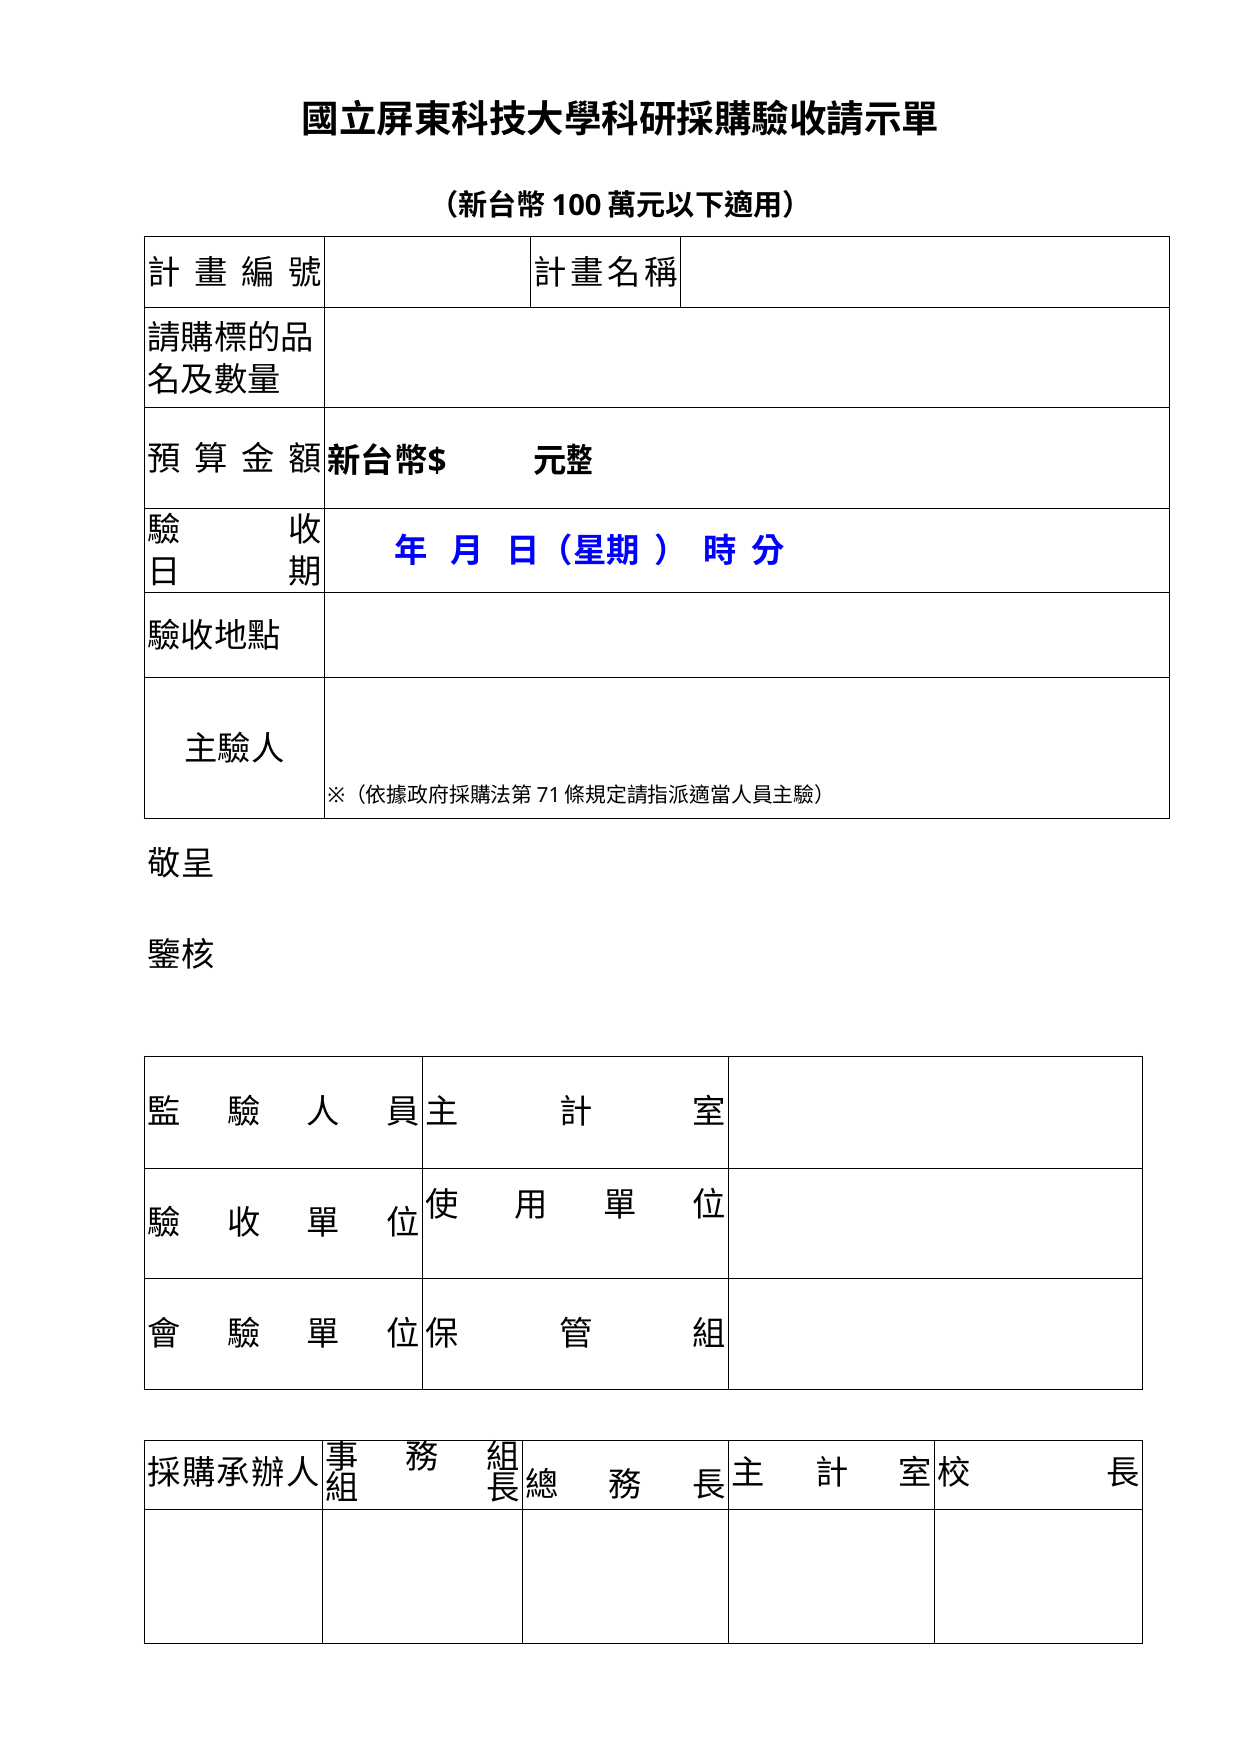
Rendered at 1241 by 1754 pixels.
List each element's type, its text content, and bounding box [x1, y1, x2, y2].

text 國立屏東科技大學科研採購驗收請示單 [148, 89, 1092, 143]
table_cell 預算金額 [145, 408, 324, 507]
table_cell [935, 1510, 1142, 1643]
table_cell 保管組 [423, 1279, 728, 1389]
table_header 校長 [935, 1441, 1142, 1509]
table_cell 新台幣$ 元整 [325, 408, 1169, 507]
table_cell [145, 1510, 322, 1643]
table_header [325, 237, 530, 307]
table_cell 驗收單位 [145, 1169, 422, 1278]
table_cell 會驗單位 [145, 1279, 422, 1389]
table_header [729, 1057, 1142, 1168]
table_cell [325, 308, 1169, 407]
table_cell [729, 1510, 934, 1643]
table_header 計畫名稱 [531, 237, 680, 307]
table_cell 驗收地點 [145, 593, 324, 677]
table_cell [523, 1510, 728, 1643]
table_header 計畫編號 [145, 237, 324, 307]
table_header [681, 237, 1169, 307]
table_cell ※（依據政府採購法第71條規定請指派適當人員主驗） [325, 678, 1169, 818]
table_header 採購承辦人 [145, 1441, 322, 1509]
text （新台幣100萬元以下適用） [148, 182, 1092, 224]
table_header 總務長 [523, 1441, 728, 1509]
table_cell 驗收 日期 [145, 509, 324, 592]
table_header 主計室 [423, 1057, 728, 1168]
table_cell [325, 593, 1169, 677]
table_cell [729, 1169, 1142, 1278]
table_header 主計室 [729, 1441, 934, 1509]
text 敬呈 [148, 837, 1092, 885]
table_cell 年 月 日（星期 ） 時 分 [325, 509, 1169, 592]
table_header 事務組 組長 [323, 1441, 522, 1509]
table_cell 主驗人 [145, 678, 324, 818]
table_cell 請購標的品名及數量 [145, 308, 324, 407]
table_cell 使用單位 [423, 1169, 728, 1278]
table_cell [323, 1510, 522, 1643]
text 鑒核 [148, 927, 1092, 976]
table_header 監驗人員 [145, 1057, 422, 1168]
table_cell [729, 1279, 1142, 1389]
